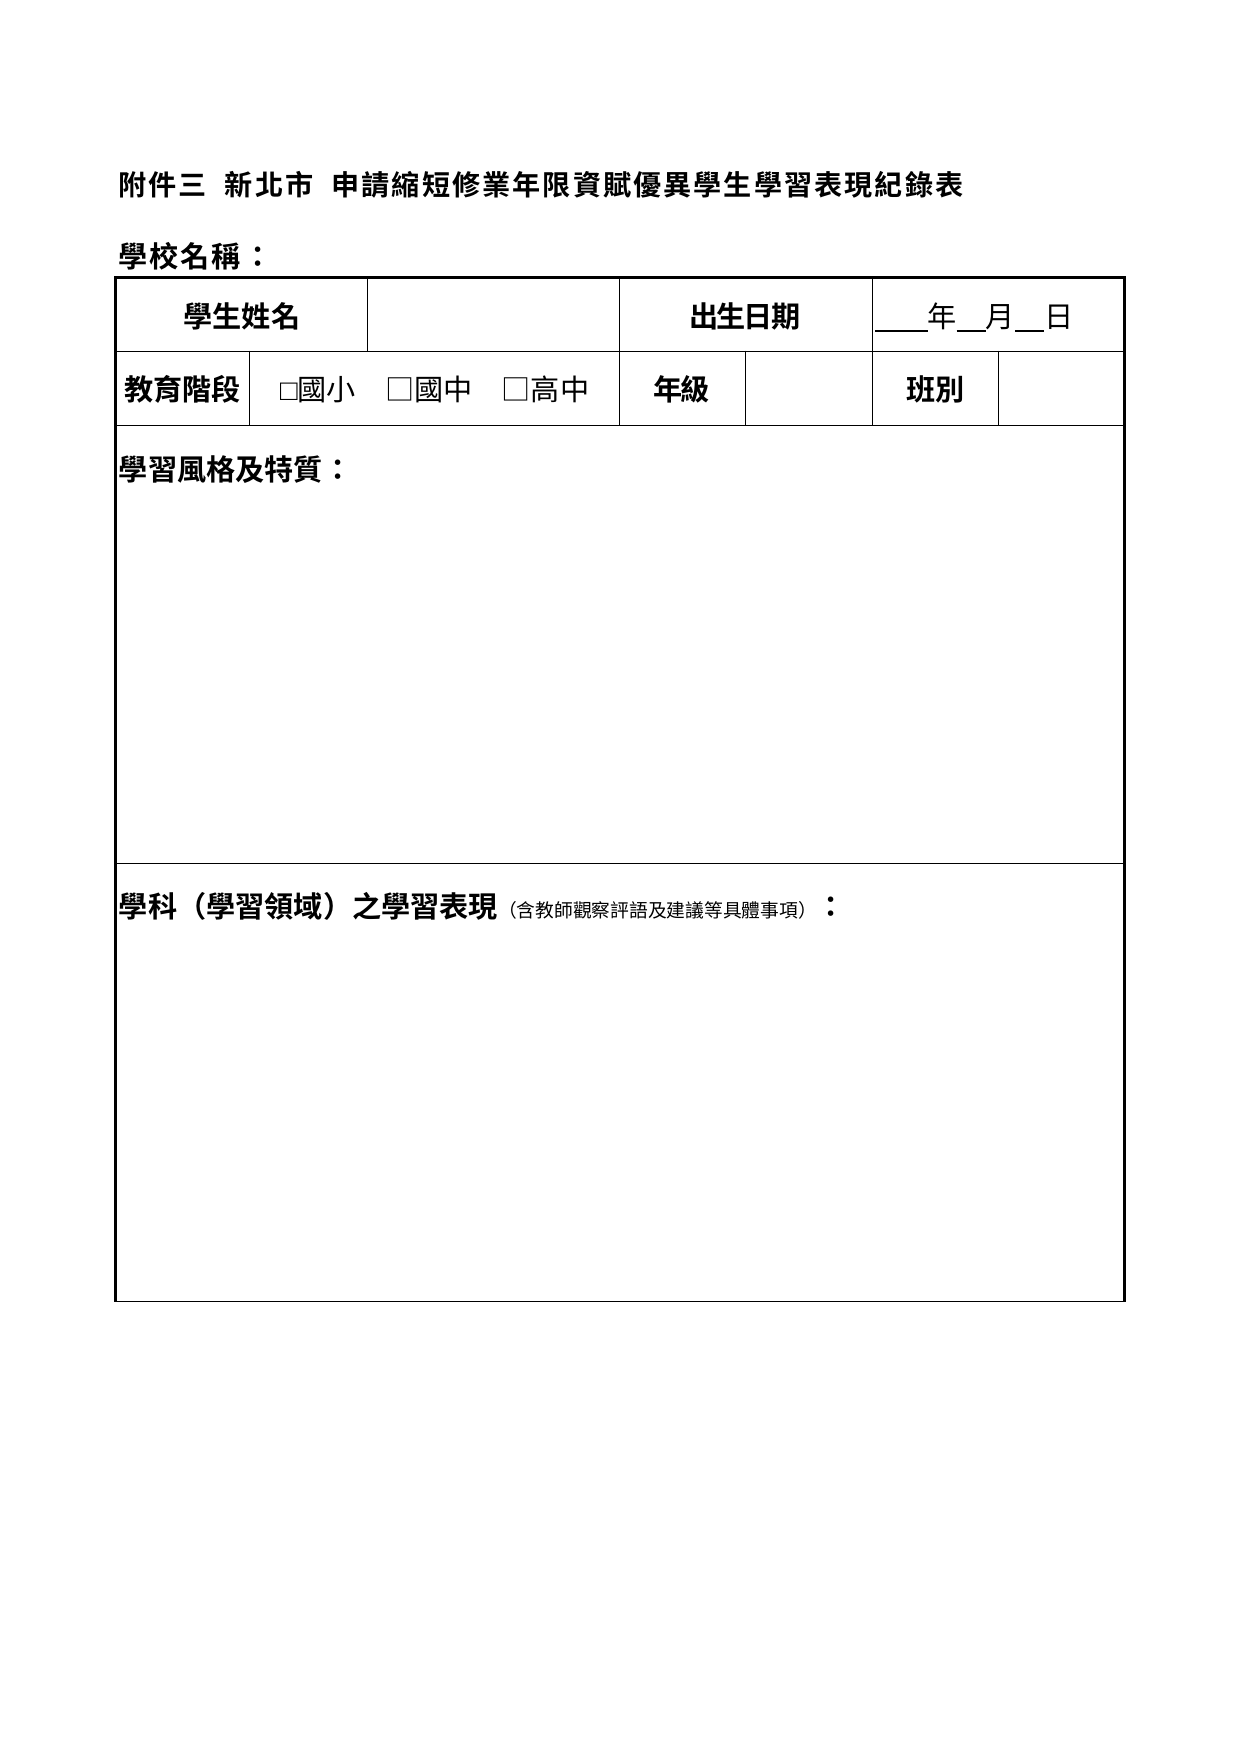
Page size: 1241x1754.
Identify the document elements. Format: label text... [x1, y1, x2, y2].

text 附件三 新北市 申請縮短修業年限資賦優異學生學習表現紀錄表 [118, 142, 1122, 204]
table_cell 教育階段 [117, 352, 249, 425]
table_header 年 月 日 [873, 279, 1123, 351]
text 學校名稱： [118, 213, 1122, 276]
table_cell 班別 [873, 352, 998, 425]
table_cell [746, 352, 872, 425]
table_cell □國小 □國中 □高中 [250, 352, 619, 425]
table_header 學生姓名 [117, 279, 367, 351]
table_cell [999, 352, 1123, 425]
table_header [368, 279, 619, 351]
table_cell 年級 [620, 352, 745, 425]
table_cell 學習風格及特質： [117, 426, 1123, 863]
table_header 出生日期 [620, 279, 872, 351]
table_cell 學科（學習領域）之學習表現（含教師觀察評語及建議等具體事項）： [117, 864, 1123, 1301]
